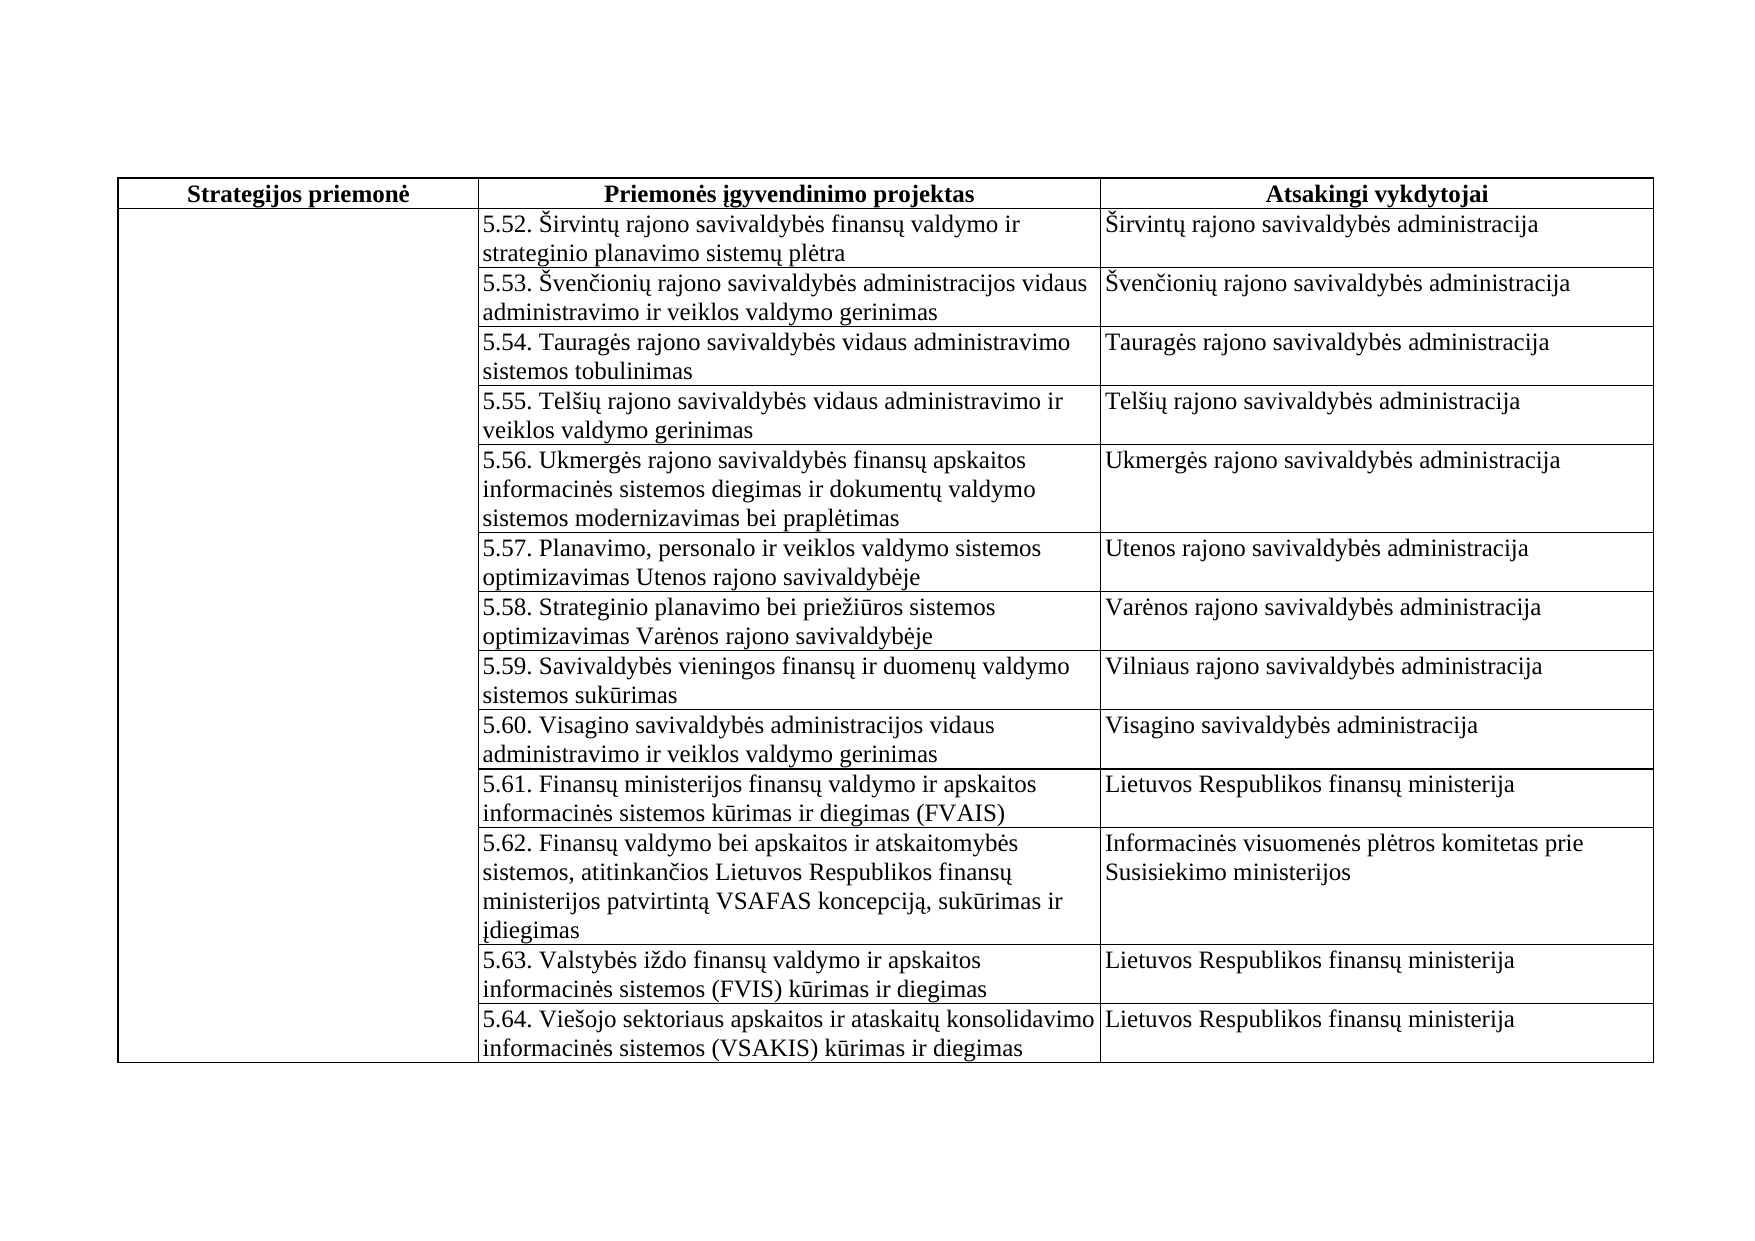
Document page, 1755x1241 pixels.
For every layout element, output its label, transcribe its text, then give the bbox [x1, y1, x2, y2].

table_cell Telšių rajono savivaldybės administracija [1101, 386, 1653, 444]
table_cell 5.55. Telšių rajono savivaldybės vidaus administravimo ir veiklos valdymo gerinimas [479, 386, 1100, 444]
table_cell Lietuvos Respublikos finansų ministerija [1101, 1004, 1653, 1062]
table_cell 5.63. Valstybės iždo finansų valdymo ir apskaitos informacinės sistemos (FVIS) kūrimas ir diegimas [479, 945, 1100, 1002]
table_cell 5.61. Finansų ministerijos finansų valdymo ir apskaitos informacinės sistemos kūrimas ir diegimas (FVAIS) [479, 770, 1100, 827]
table_cell Vilniaus rajono savivaldybės administracija [1101, 651, 1653, 709]
table_header Strategijos priemonė [119, 179, 478, 207]
table_cell 5.52. Širvintų rajono savivaldybės finansų valdymo ir strateginio planavimo sistemų plėtra [479, 209, 1100, 267]
table_cell 5.54. Tauragės rajono savivaldybės vidaus administravimo sistemos tobulinimas [479, 327, 1100, 385]
table_cell Širvintų rajono savivaldybės administracija [1101, 209, 1653, 267]
table_cell Informacinės visuomenės plėtros komitetas prie Susisiekimo ministerijos [1101, 828, 1653, 943]
table_cell Tauragės rajono savivaldybės administracija [1101, 327, 1653, 385]
table_cell Švenčionių rajono savivaldybės administracija [1101, 268, 1653, 326]
table_cell Lietuvos Respublikos finansų ministerija [1101, 770, 1653, 827]
table_cell [119, 209, 478, 1062]
table_cell Ukmergės rajono savivaldybės administracija [1101, 445, 1653, 532]
table_cell 5.59. Savivaldybės vieningos finansų ir duomenų valdymo sistemos sukūrimas [479, 651, 1100, 709]
table_header Atsakingi vykdytojai [1101, 179, 1653, 207]
table_cell Varėnos rajono savivaldybės administracija [1101, 592, 1653, 650]
table_cell 5.60. Visagino savivaldybės administracijos vidaus administravimo ir veiklos valdymo gerinimas [479, 710, 1100, 768]
table_header Priemonės įgyvendinimo projektas [479, 179, 1100, 207]
table_cell 5.64. Viešojo sektoriaus apskaitos ir ataskaitų konsolidavimo informacinės sistemos (VSAKIS) kūrimas ir diegimas [479, 1004, 1100, 1062]
table_cell 5.57. Planavimo, personalo ir veiklos valdymo sistemos optimizavimas Utenos rajono savivaldybėje [479, 533, 1100, 591]
table_cell Utenos rajono savivaldybės administracija [1101, 533, 1653, 591]
table_cell 5.58. Strateginio planavimo bei priežiūros sistemos optimizavimas Varėnos rajono savivaldybėje [479, 592, 1100, 650]
table_cell 5.62. Finansų valdymo bei apskaitos ir atskaitomybės sistemos, atitinkančios Lietuvos Respublikos finansų ministerijos patvirtintą VSAFAS koncepciją, sukūrimas ir įdiegimas [479, 828, 1100, 943]
table_cell Lietuvos Respublikos finansų ministerija [1101, 945, 1653, 1002]
table_cell 5.53. Švenčionių rajono savivaldybės administracijos vidaus administravimo ir veiklos valdymo gerinimas [479, 268, 1100, 326]
table_cell 5.56. Ukmergės rajono savivaldybės finansų apskaitos informacinės sistemos diegimas ir dokumentų valdymo sistemos modernizavimas bei praplėtimas [479, 445, 1100, 532]
table_cell Visagino savivaldybės administracija [1101, 710, 1653, 768]
